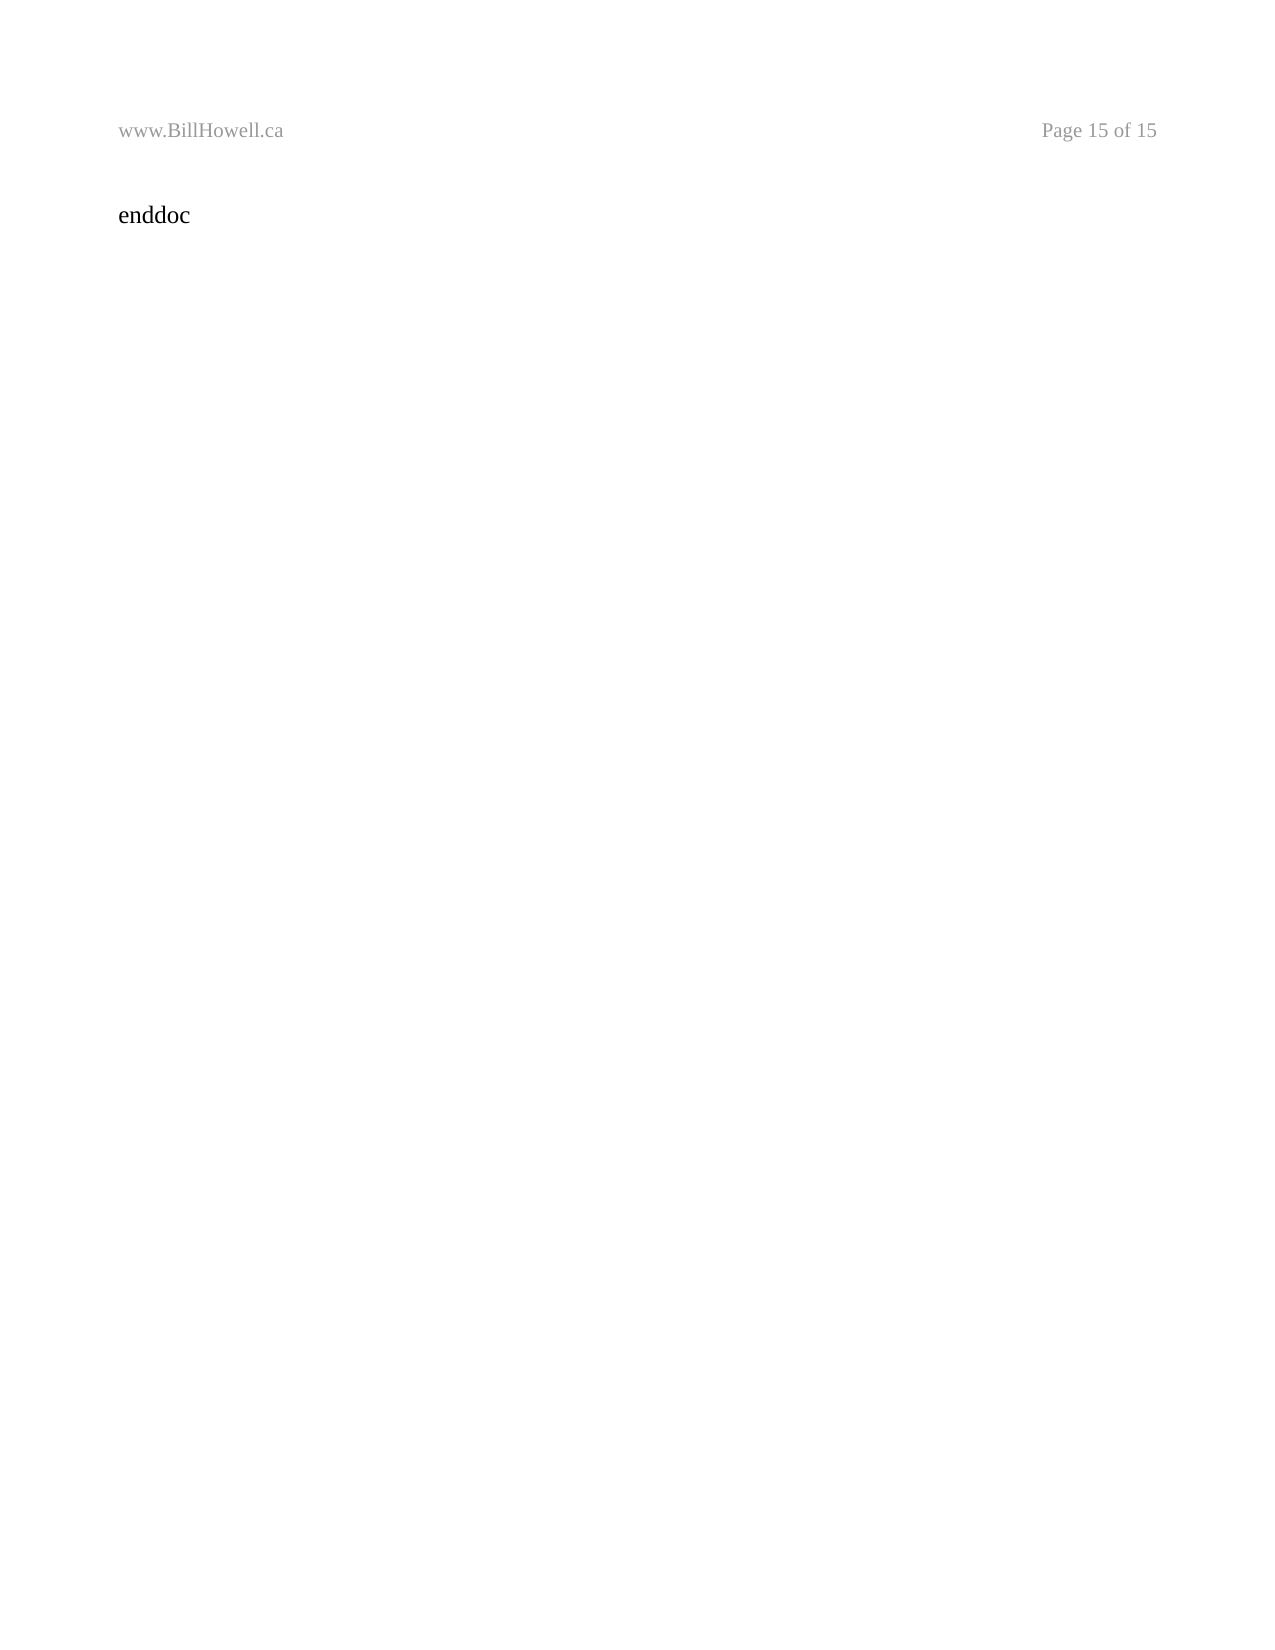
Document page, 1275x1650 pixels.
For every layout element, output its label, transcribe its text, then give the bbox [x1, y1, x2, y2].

text enddoc [118, 200, 1157, 229]
